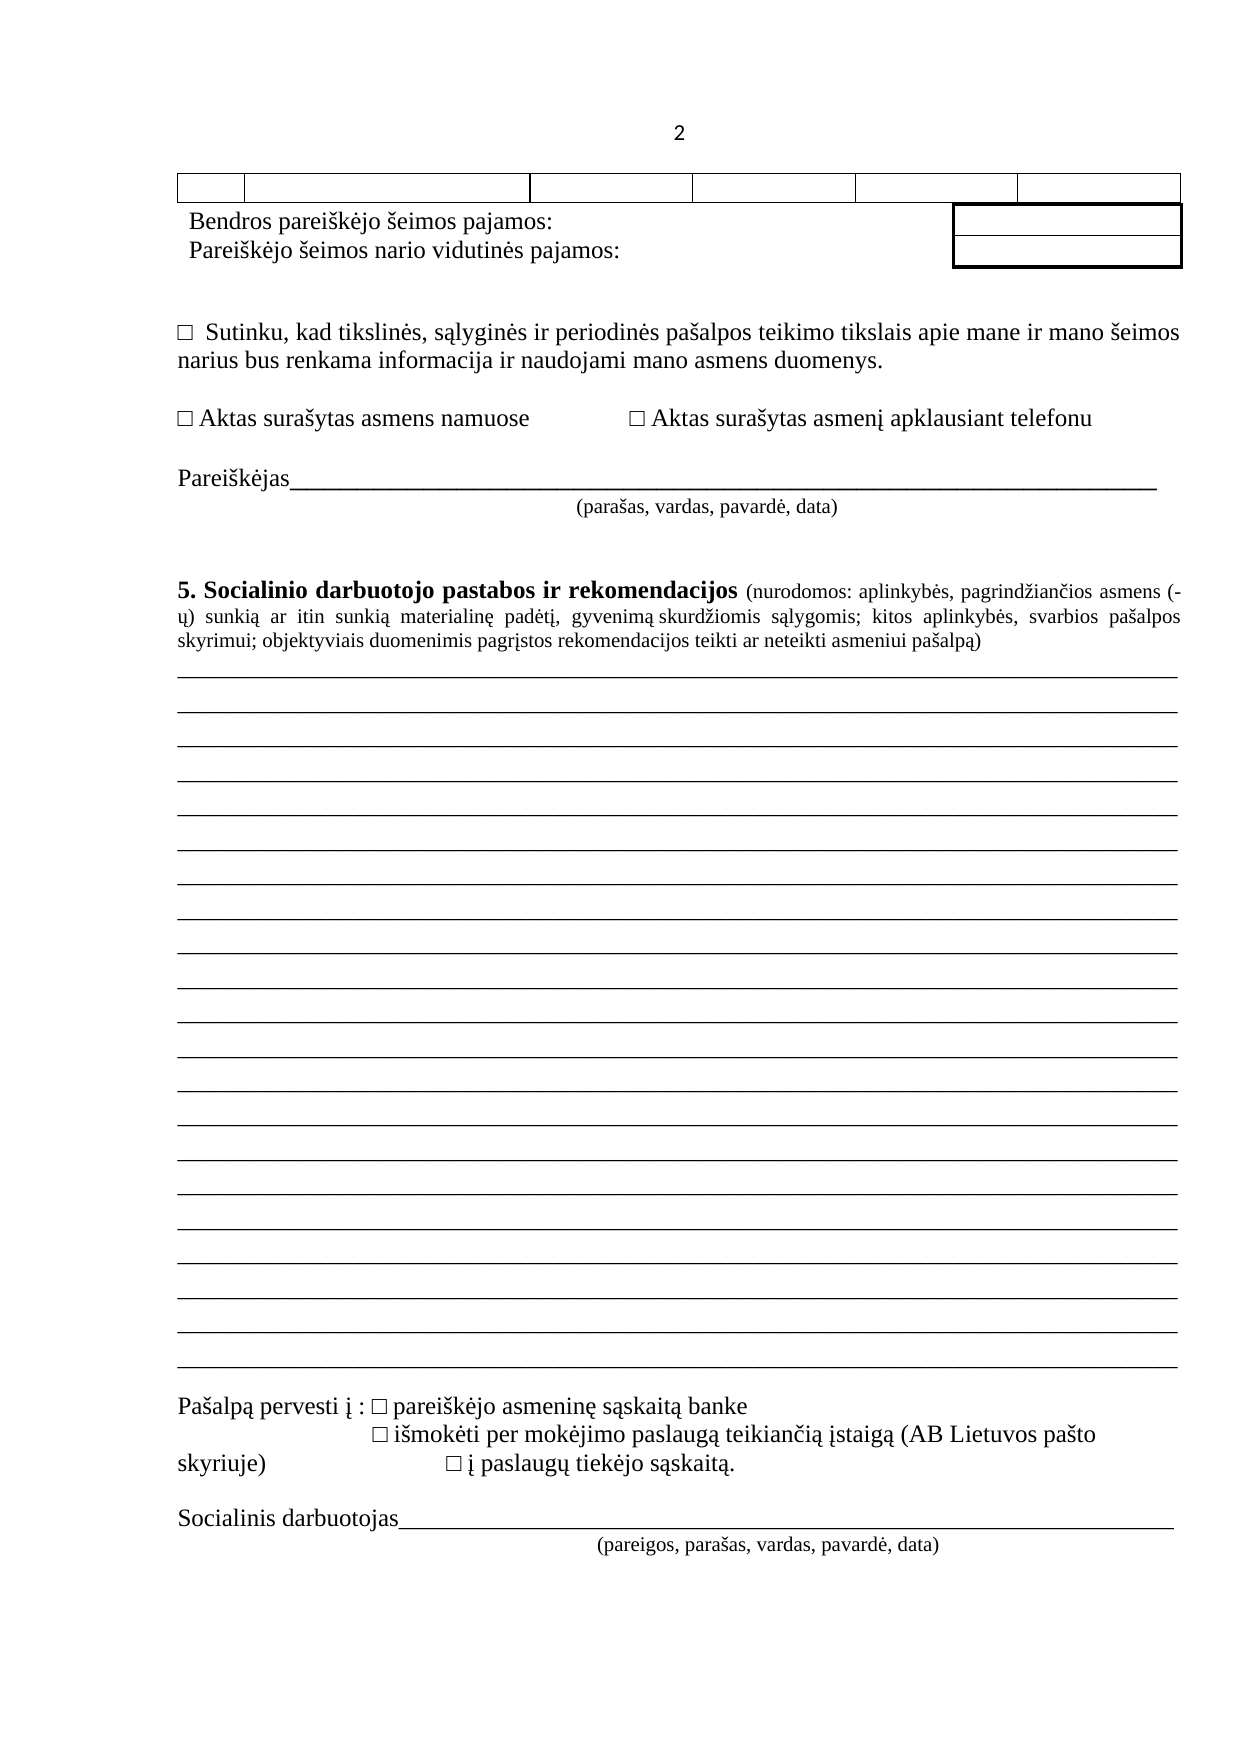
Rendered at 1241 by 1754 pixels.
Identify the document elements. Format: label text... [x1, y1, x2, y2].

text ________________________________________________________________________________ [177, 997, 1181, 1026]
table_cell [178, 174, 244, 202]
text Socialinis darbuotojas______________________________________________________________ [177, 1503, 1181, 1532]
text (pareigos, parašas, vardas, pavardė, data) [177, 1532, 1181, 1556]
text □ Sutinku, kad tikslinės, sąlyginės ir periodinės pašalpos teikimo tikslais apie mane ir mano šeimos narius bus renkama informacija ir naudojami mano asmens duomenys. [177, 317, 1181, 374]
table_cell [245, 174, 529, 202]
table_cell [856, 174, 1017, 202]
text ________________________________________________________________________________ [177, 1307, 1181, 1336]
text ________________________________________________________________________________ [177, 1101, 1181, 1129]
text ________________________________________________________________________________ [177, 756, 1181, 784]
text ________________________________________________________________________________ [177, 1204, 1181, 1233]
text Pašalpą pervesti į : □ pareiškėjo asmeninę sąskaitą banke [177, 1391, 1181, 1419]
table_cell [955, 236, 1180, 265]
table_header [955, 206, 1180, 235]
table_header Bendros pareiškėjo šeimos pajamos: Pareiškėjo šeimos nario vidutinės pajamos: [177, 203, 952, 265]
text ________________________________________________________________________________ [177, 1342, 1181, 1371]
text ________________________________________________________________________________ [177, 1032, 1181, 1060]
text ________________________________________________________________________________ [177, 1169, 1181, 1198]
text ________________________________________________________________________________ [177, 928, 1181, 957]
text ________________________________________________________________________________ [177, 825, 1181, 853]
text ________________________________________________________________________________ [177, 963, 1181, 991]
text ________________________________________________________________________________ [177, 1238, 1181, 1267]
table_cell [531, 174, 692, 202]
text ________________________________________________________________________________ [177, 790, 1181, 819]
table_cell [1018, 174, 1180, 202]
text ________________________________________________________________________________ [177, 1273, 1181, 1302]
table_cell [693, 174, 855, 202]
text ________________________________________________________________________________ [177, 687, 1181, 716]
text ________________________________________________________________________________ [177, 894, 1181, 922]
text □ Aktas surašytas asmens namuose □ Aktas surašytas asmenį apklausiant telefonu [177, 403, 1181, 432]
text ________________________________________________________________________________ [177, 1066, 1181, 1095]
text 5. Socialinio darbuotojo pastabos ir rekomendacijos (nurodomos: aplinkybės, pagrindžiančios asmens (-ų) sunkią ar itin sunkią materialinę padėtį, gyvenimą skurdžiomis sąlygomis; kitos aplinkybės, svarbios pašalpos skyrimui; objektyviais duomenimis pagrįstos rekomendacijos teikti ar neteikti asmeniui pašalpą) [177, 576, 1181, 652]
text ________________________________________________________________________________ [177, 859, 1181, 888]
text Pareiškėjas____________________________________________________ [177, 456, 1181, 494]
text ________________________________________________________________________________ [177, 1135, 1181, 1164]
text □ išmokėti per mokėjimo paslaugą teikiančią įstaigą (AB Lietuvos pašto skyriuje) □ į paslaugų tiekėjo sąskaitą. [177, 1419, 1181, 1477]
text ________________________________________________________________________________ [177, 721, 1181, 750]
text (parašas, vardas, pavardė, data) [177, 494, 1181, 518]
text ________________________________________________________________________________ [177, 652, 1181, 681]
